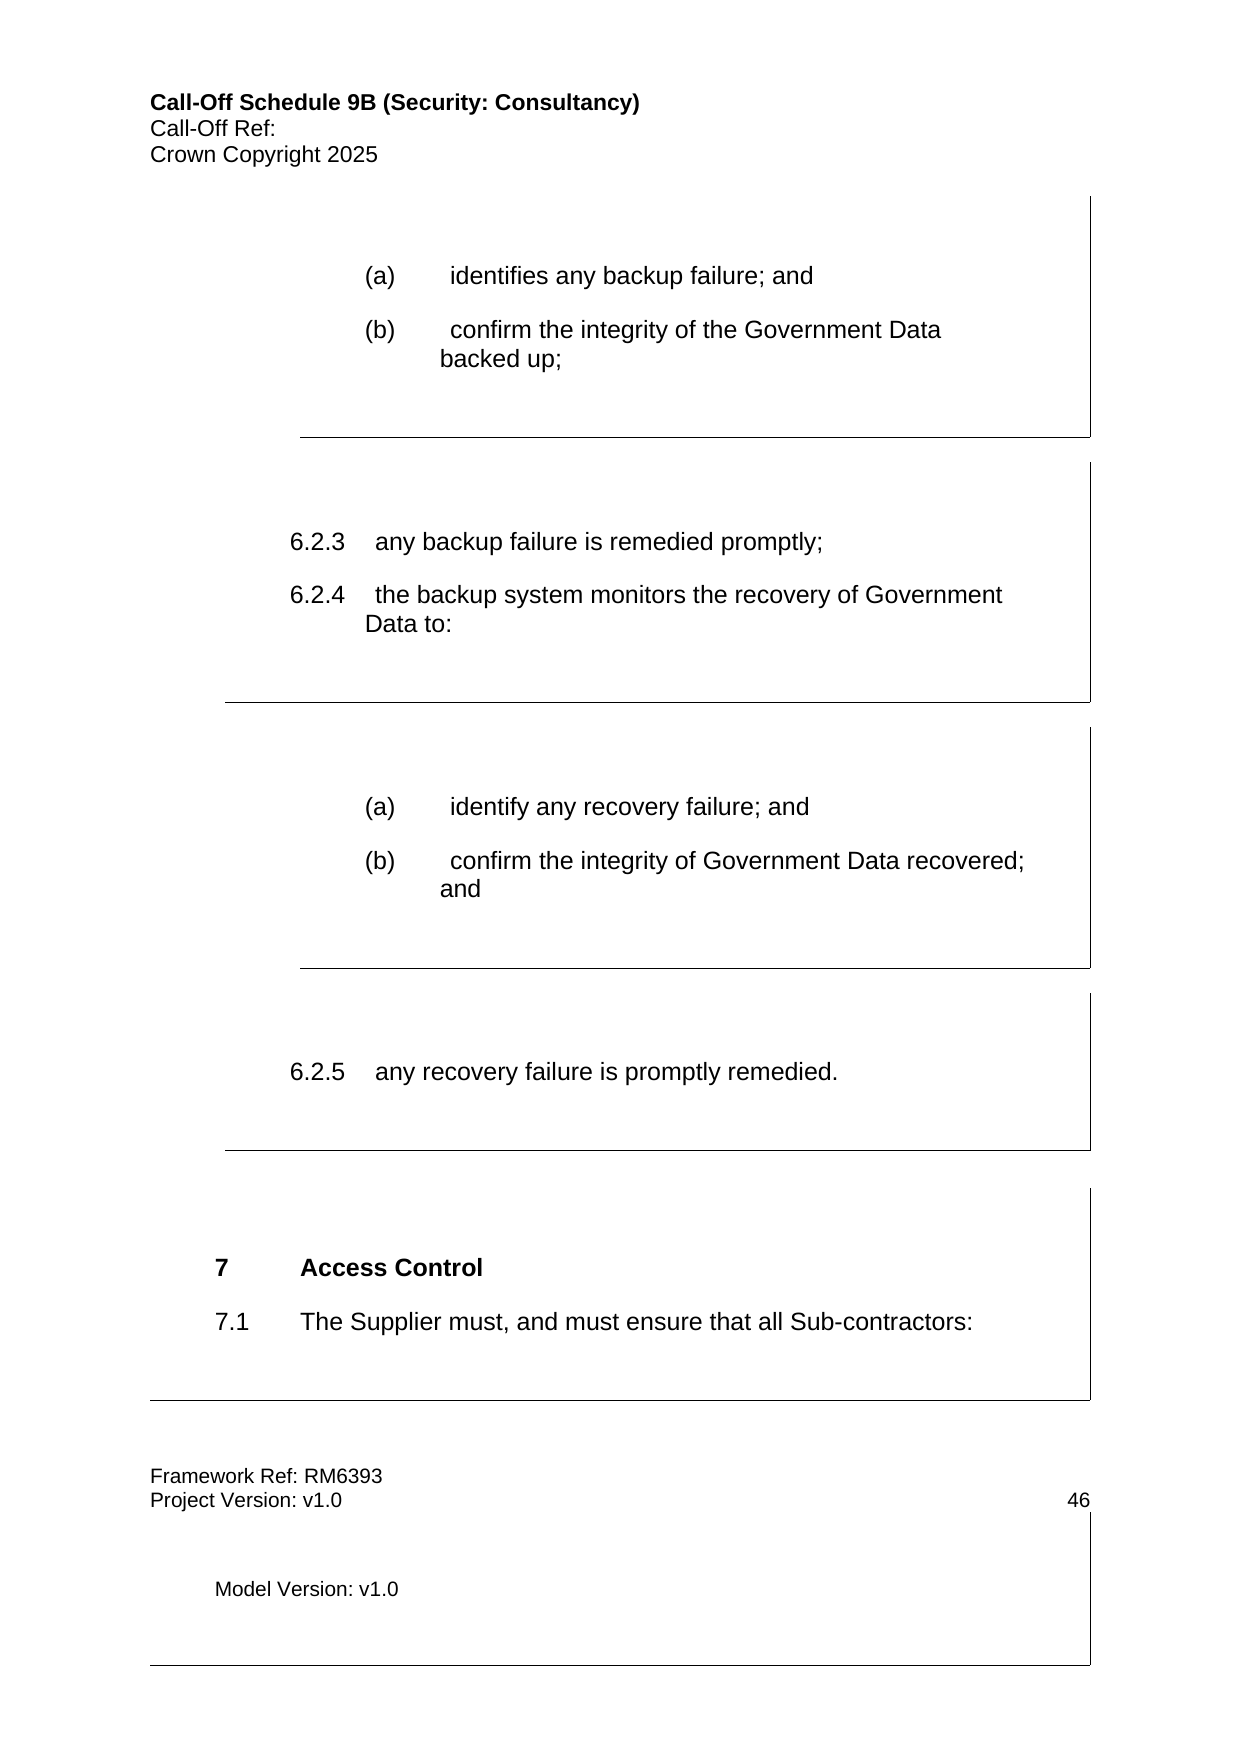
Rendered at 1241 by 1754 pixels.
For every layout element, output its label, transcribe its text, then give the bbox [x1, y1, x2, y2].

list confirm the integrity of the Government Data backed up; [300, 250, 1090, 437]
list confirm the integrity of Government Data recovered; and [300, 781, 1090, 968]
list Access Control [150, 1188, 1090, 1242]
list identify any recovery failure; and [300, 727, 1090, 781]
list any backup failure is remedied promptly; [225, 462, 1090, 516]
list The Supplier must, and must ensure that all Sub-contractors: [150, 1242, 1090, 1400]
list any recovery failure is promptly remedied. [225, 993, 1090, 1150]
list identifies any backup failure; and [300, 196, 1090, 250]
list the backup system monitors the recovery of Government Data to: [225, 516, 1090, 702]
